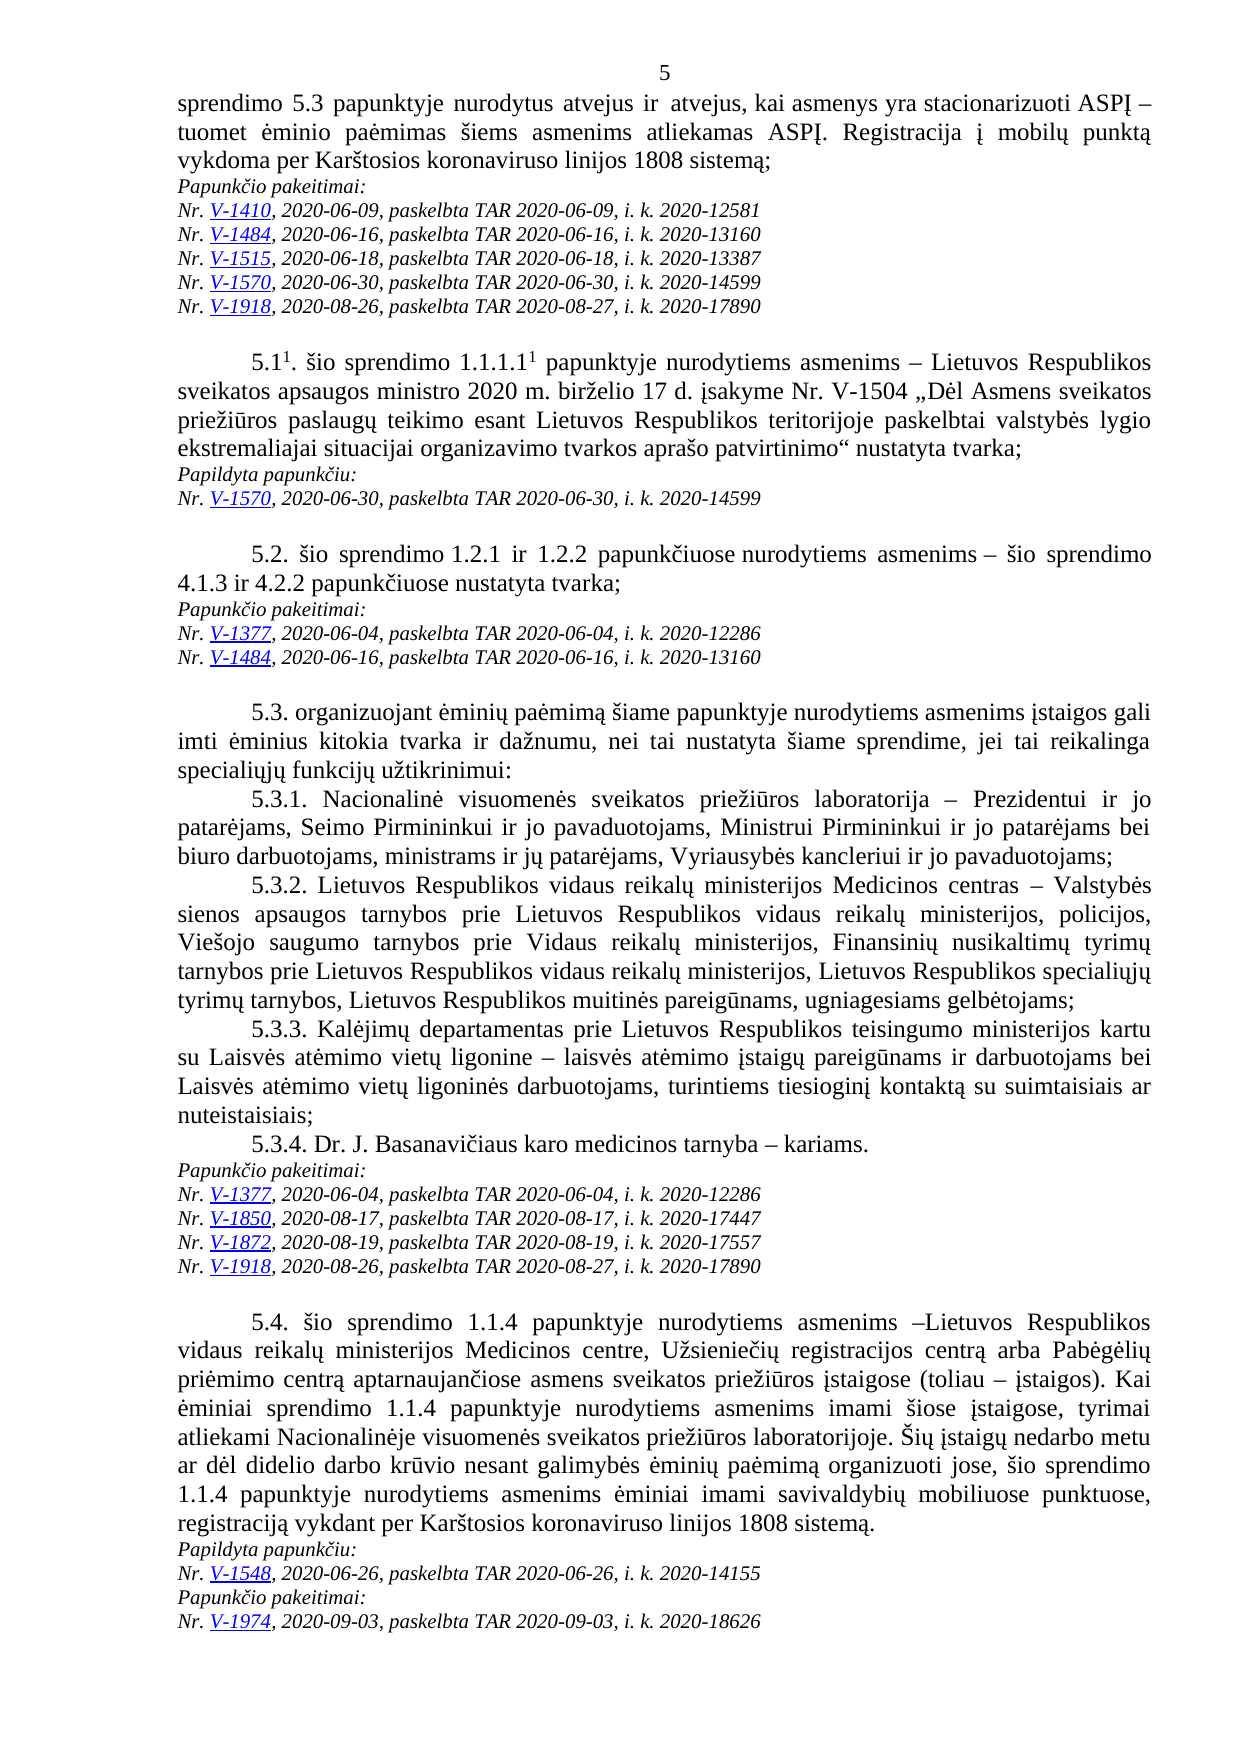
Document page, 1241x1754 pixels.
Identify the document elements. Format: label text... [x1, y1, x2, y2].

text Nr. V-1918, 2020-08-26, paskelbta TAR 2020-08-27, i. k. 2020-17890 [177, 1254, 1152, 1278]
text 5.11. šio sprendimo 1.1.1.11 papunktyje nurodytiems asmenims – Lietuvos Respublikos sveikatos apsaugos ministro 2020 m. birželio 17 d. įsakyme Nr. V-1504 „Dėl Asmens sveikatos priežiūros paslaugų teikimo esant Lietuvos Respublikos teritorijoje paskelbtai valstybės lygio ekstremaliajai situacijai organizavimo tvarkos aprašo patvirtinimo“ nustatyta tvarka; [177, 347, 1152, 462]
text Nr. V-1410, 2020-06-09, paskelbta TAR 2020-06-09, i. k. 2020-12581 [177, 198, 1152, 222]
text Nr. V-1570, 2020-06-30, paskelbta TAR 2020-06-30, i. k. 2020-14599 [177, 270, 1152, 294]
text Nr. V-1918, 2020-08-26, paskelbta TAR 2020-08-27, i. k. 2020-17890 [177, 294, 1152, 318]
text Papildyta papunkčiu: [177, 462, 1152, 486]
text Nr. V-1850, 2020-08-17, paskelbta TAR 2020-08-17, i. k. 2020-17447 [177, 1206, 1152, 1230]
text sprendimo 5.3 papunktyje nurodytus atvejus ir atvejus, kai asmenys yra stacionarizuoti ASPĮ – tuomet ėminio paėmimas šiems asmenims atliekamas ASPĮ. Registracija į mobilų punktą vykdoma per Karštosios koronaviruso linijos 1808 sistemą; [177, 88, 1152, 174]
text 5.3. organizuojant ėminių paėmimą šiame papunktyje nurodytiems asmenims įstaigos gali imti ėminius kitokia tvarka ir dažnumu, nei tai nustatyta šiame sprendime, jei tai reikalinga specialiųjų funkcijų užtikrinimui: [177, 697, 1152, 784]
text Nr. V-1377, 2020-06-04, paskelbta TAR 2020-06-04, i. k. 2020-12286 [177, 1182, 1152, 1206]
text Papunkčio pakeitimai: [177, 174, 1152, 198]
text 5.3.1. Nacionalinė visuomenės sveikatos priežiūros laboratorija – Prezidentui ir jo patarėjams, Seimo Pirmininkui ir jo pavaduotojams, Ministrui Pirmininkui ir jo patarėjams bei biuro darbuotojams, ministrams ir jų patarėjams, Vyriausybės kancleriui ir jo pavaduotojams; [177, 784, 1152, 870]
text Papunkčio pakeitimai: [177, 1585, 1152, 1609]
text Nr. V-1548, 2020-06-26, paskelbta TAR 2020-06-26, i. k. 2020-14155 [177, 1561, 1152, 1585]
text 5.3.4. Dr. J. Basanavičiaus karo medicinos tarnyba – kariams. [177, 1129, 1152, 1157]
text Nr. V-1377, 2020-06-04, paskelbta TAR 2020-06-04, i. k. 2020-12286 [177, 621, 1152, 645]
text 5.4. šio sprendimo 1.1.4 papunktyje nurodytiems asmenims –Lietuvos Respublikos vidaus reikalų ministerijos Medicinos centre, Užsieniečių registracijos centrą arba Pabėgėlių priėmimo centrą aptarnaujančiose asmens sveikatos priežiūros įstaigose (toliau – įstaigos). Kai ėminiai sprendimo 1.1.4 papunktyje nurodytiems asmenims imami šiose įstaigose, tyrimai atliekami Nacionalinėje visuomenės sveikatos priežiūros laboratorijoje. Šių įstaigų nedarbo metu ar dėl didelio darbo krūvio nesant galimybės ėminių paėmimą organizuoti jose, šio sprendimo 1.1.4 papunktyje nurodytiems asmenims ėminiai imami savivaldybių mobiliuose punktuose, registraciją vykdant per Karštosios koronaviruso linijos 1808 sistemą. [177, 1307, 1152, 1537]
text Papunkčio pakeitimai: [177, 1157, 1152, 1182]
text Nr. V-1974, 2020-09-03, paskelbta TAR 2020-09-03, i. k. 2020-18626 [177, 1609, 1152, 1633]
text 5.3.3. Kalėjimų departamentas prie Lietuvos Respublikos teisingumo ministerijos kartu su Laisvės atėmimo vietų ligonine – laisvės atėmimo įstaigų pareigūnams ir darbuotojams bei Laisvės atėmimo vietų ligoninės darbuotojams, turintiems tiesioginį kontaktą su suimtaisiais ar nuteistaisiais; [177, 1014, 1152, 1129]
text 5.2. šio sprendimo 1.2.1 ir 1.2.2 papunkčiuose nurodytiems asmenims – šio sprendimo 4.1.3 ir 4.2.2 papunkčiuose nustatyta tvarka; [177, 539, 1152, 597]
text Papunkčio pakeitimai: [177, 597, 1152, 621]
text Nr. V-1570, 2020-06-30, paskelbta TAR 2020-06-30, i. k. 2020-14599 [177, 486, 1152, 510]
text Papildyta papunkčiu: [177, 1537, 1152, 1561]
text Nr. V-1484, 2020-06-16, paskelbta TAR 2020-06-16, i. k. 2020-13160 [177, 222, 1152, 246]
text Nr. V-1515, 2020-06-18, paskelbta TAR 2020-06-18, i. k. 2020-13387 [177, 246, 1152, 270]
text 5.3.2. Lietuvos Respublikos vidaus reikalų ministerijos Medicinos centras – Valstybės sienos apsaugos tarnybos prie Lietuvos Respublikos vidaus reikalų ministerijos, policijos, Viešojo saugumo tarnybos prie Vidaus reikalų ministerijos, Finansinių nusikaltimų tyrimų tarnybos prie Lietuvos Respublikos vidaus reikalų ministerijos, Lietuvos Respublikos specialiųjų tyrimų tarnybos, Lietuvos Respublikos muitinės pareigūnams, ugniagesiams gelbėtojams; [177, 870, 1152, 1014]
text Nr. V-1484, 2020-06-16, paskelbta TAR 2020-06-16, i. k. 2020-13160 [177, 645, 1152, 669]
text Nr. V-1872, 2020-08-19, paskelbta TAR 2020-08-19, i. k. 2020-17557 [177, 1230, 1152, 1254]
